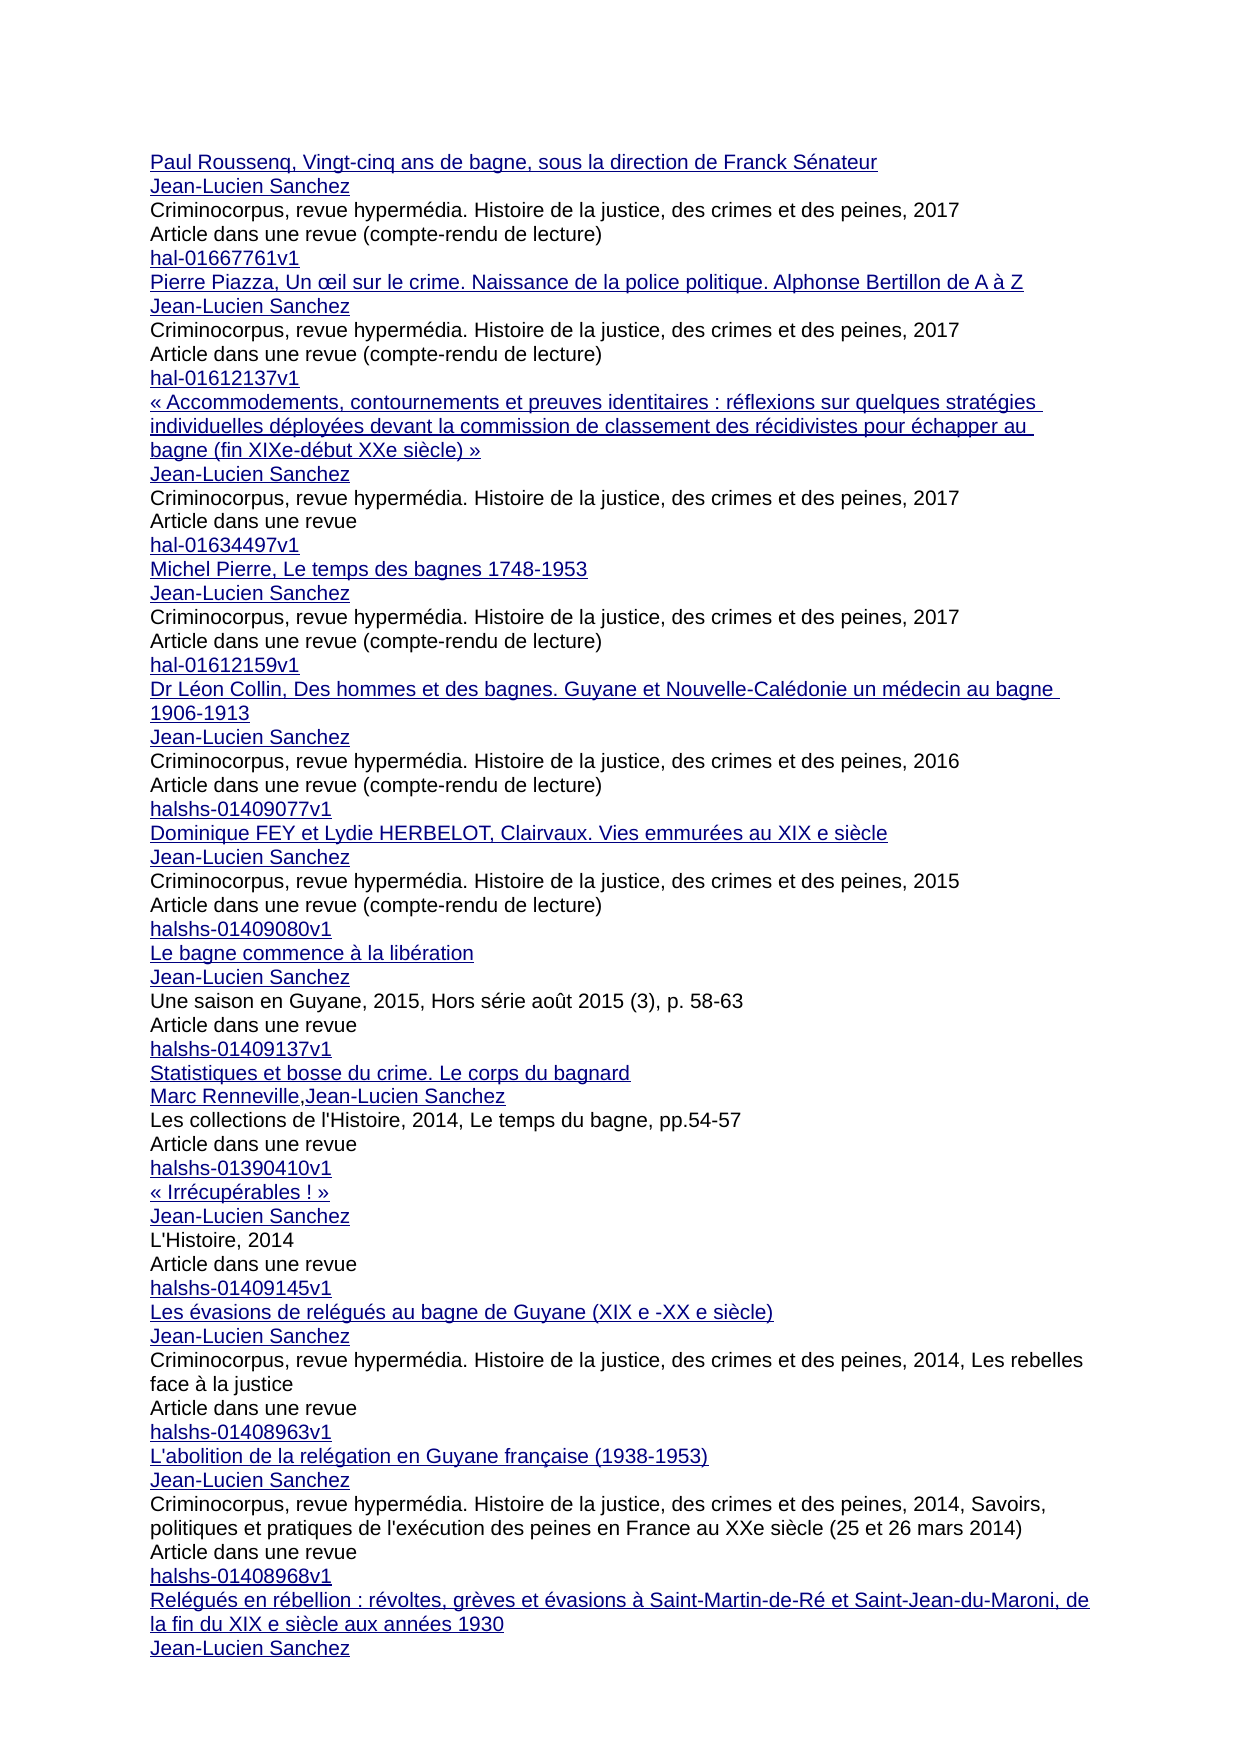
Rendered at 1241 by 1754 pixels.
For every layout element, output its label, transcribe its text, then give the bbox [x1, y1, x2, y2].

table_cell Dr Léon Collin, Des hommes et des bagnes. Guyane et Nouvelle-Calédonie un médecin au bagne 1906-1913 Jean-Lucien Sanchez Criminocorpus, revue hypermédia. Histoire de la justice, des crimes et des peines, 2016 Article dans une revue (compte-rendu de lecture) halshs-01409077v1 [150, 677, 1090, 821]
table_cell Dominique FEY et Lydie HERBELOT, Clairvaux. Vies emmurées au XIX e siècle Jean-Lucien Sanchez Criminocorpus, revue hypermédia. Histoire de la justice, des crimes et des peines, 2015 Article dans une revue (compte-rendu de lecture) halshs-01409080v1 [150, 821, 1090, 941]
table_cell Relégués en rébellion : révoltes, grèves et évasions à Saint-Martin-de-Ré et Saint-Jean-du-Maroni, de [150, 1588, 1090, 1608]
table_cell Les évasions de relégués au bagne de Guyane (XIX e -XX e siècle) Jean-Lucien Sanchez Criminocorpus, revue hypermédia. Histoire de la justice, des crimes et des peines, 2014, Les rebelles face à la justice Article dans une revue halshs-01408963v1 [150, 1300, 1090, 1444]
table_cell L'abolition de la relégation en Guyane française (1938-1953) Jean-Lucien Sanchez Criminocorpus, revue hypermédia. Histoire de la justice, des crimes et des peines, 2014, Savoirs, politiques et pratiques de l'exécution des peines en France au XXe siècle (25 et 26 mars 2014) Article dans une revue halshs-01408968v1 [150, 1444, 1090, 1587]
table_cell Pierre Piazza, Un œil sur le crime. Naissance de la police politique. Alphonse Bertillon de A à Z Jean-Lucien Sanchez Criminocorpus, revue hypermédia. Histoire de la justice, des crimes et des peines, 2017 Article dans une revue (compte-rendu de lecture) hal-01612137v1 [150, 270, 1090, 389]
table_cell Le bagne commence à la libération Jean-Lucien Sanchez Une saison en Guyane, 2015, Hors série août 2015 (3), p. 58-63 Article dans une revue halshs-01409137v1 [150, 941, 1090, 1060]
table_cell « Irrécupérables ! » Jean-Lucien Sanchez L'Histoire, 2014 Article dans une revue halshs-01409145v1 [150, 1180, 1090, 1300]
table_cell « Accommodements, contournements et preuves identitaires : réflexions sur quelques stratégies individuelles déployées devant la commission de classement des récidivistes pour échapper au bagne (fin XIXe-début XXe siècle) » Jean-Lucien Sanchez Criminocorpus, revue hypermédia. Histoire de la justice, des crimes et des peines, 2017 Article dans une revue hal-01634497v1 [150, 390, 1090, 557]
table_cell la fin du XIX e siècle aux années 1930 Jean-Lucien Sanchez [150, 1609, 1090, 1659]
table_cell Statistiques et bosse du crime. Le corps du bagnard Marc Renneville,Jean-Lucien Sanchez Les collections de l'Histoire, 2014, Le temps du bagne, pp.54-57 Article dans une revue halshs-01390410v1 [150, 1060, 1090, 1180]
table_cell Paul Roussenq, Vingt-cinq ans de bagne, sous la direction de Franck Sénateur Jean-Lucien Sanchez Criminocorpus, revue hypermédia. Histoire de la justice, des crimes et des peines, 2017 Article dans une revue (compte-rendu de lecture) hal-01667761v1 [150, 150, 1090, 270]
table_cell Michel Pierre, Le temps des bagnes 1748-1953 Jean-Lucien Sanchez Criminocorpus, revue hypermédia. Histoire de la justice, des crimes et des peines, 2017 Article dans une revue (compte-rendu de lecture) hal-01612159v1 [150, 557, 1090, 677]
